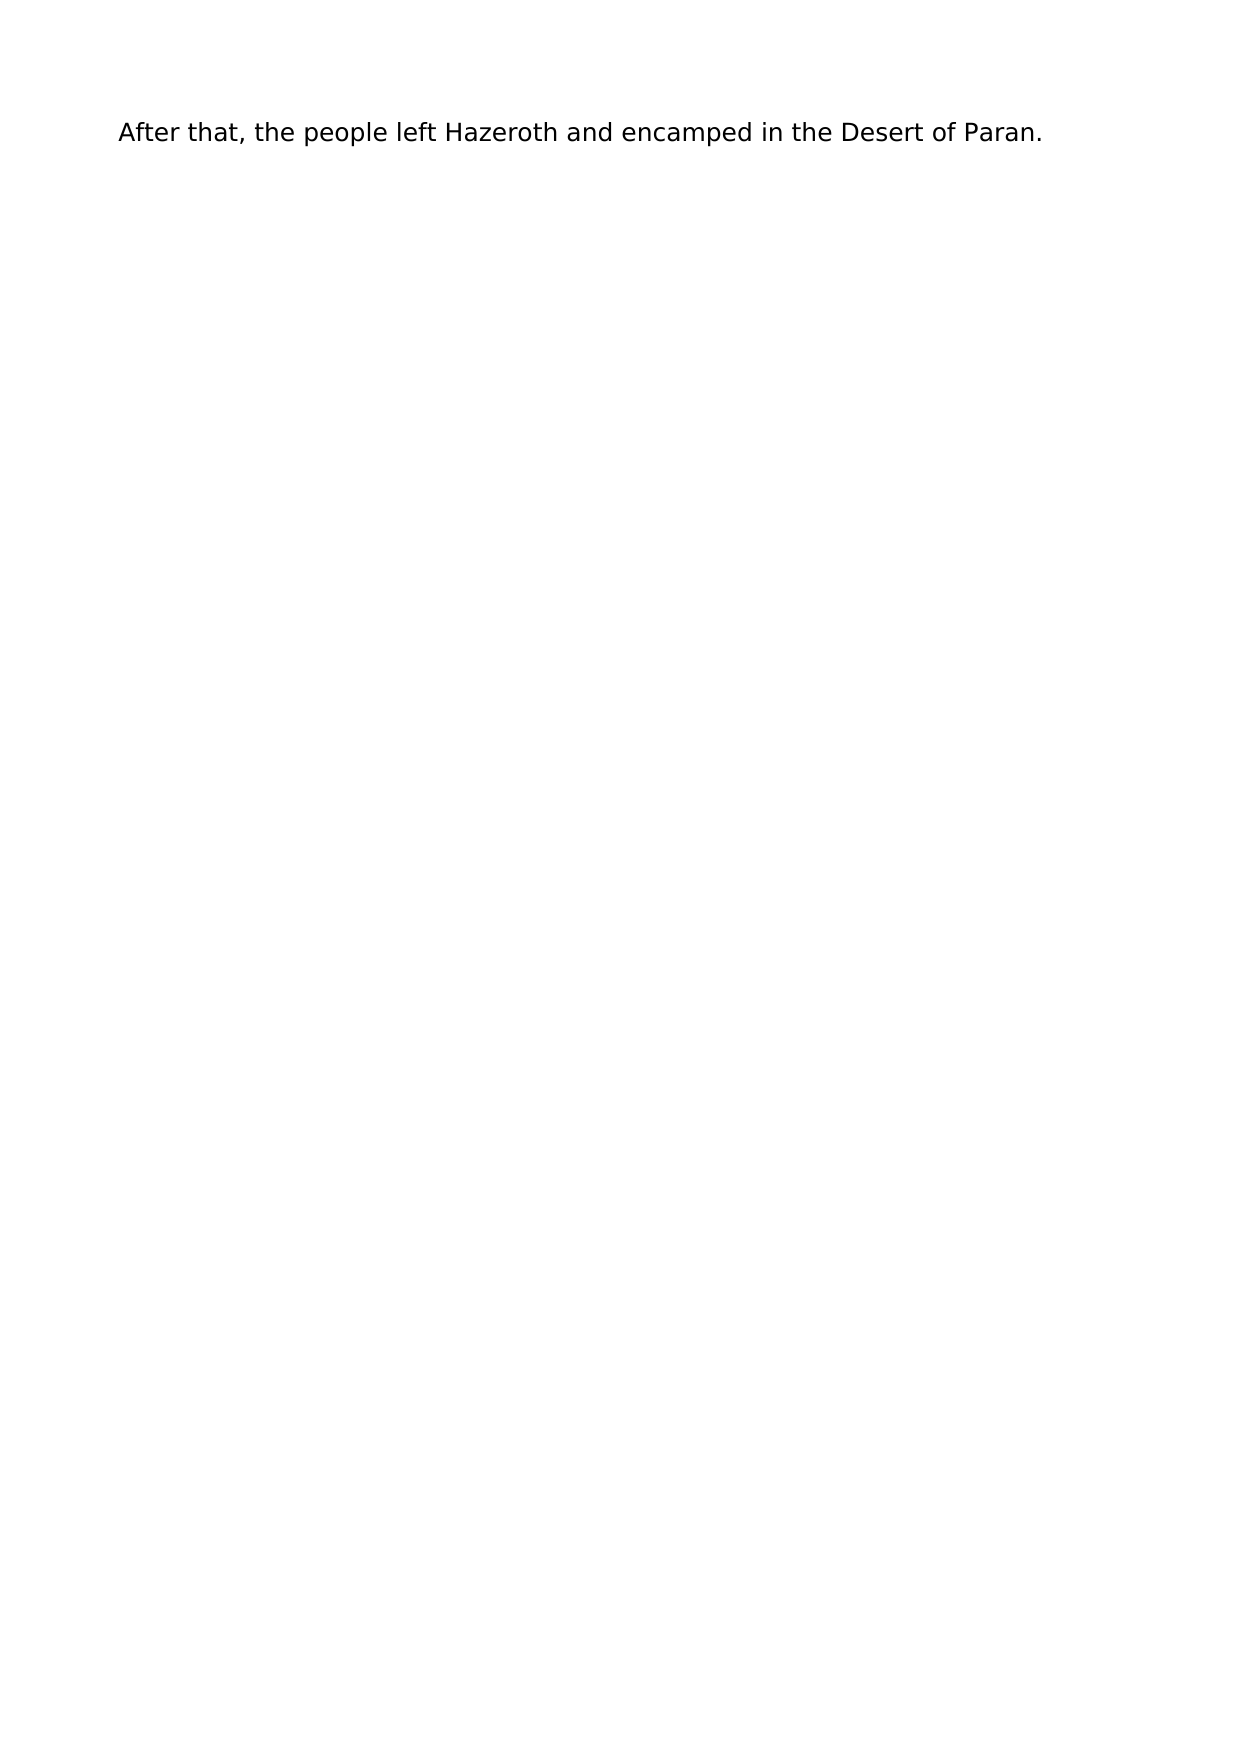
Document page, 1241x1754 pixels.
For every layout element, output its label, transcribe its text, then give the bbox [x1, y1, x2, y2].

text After that, the people left Hazeroth and encamped in the Desert of Paran. [118, 118, 1122, 147]
